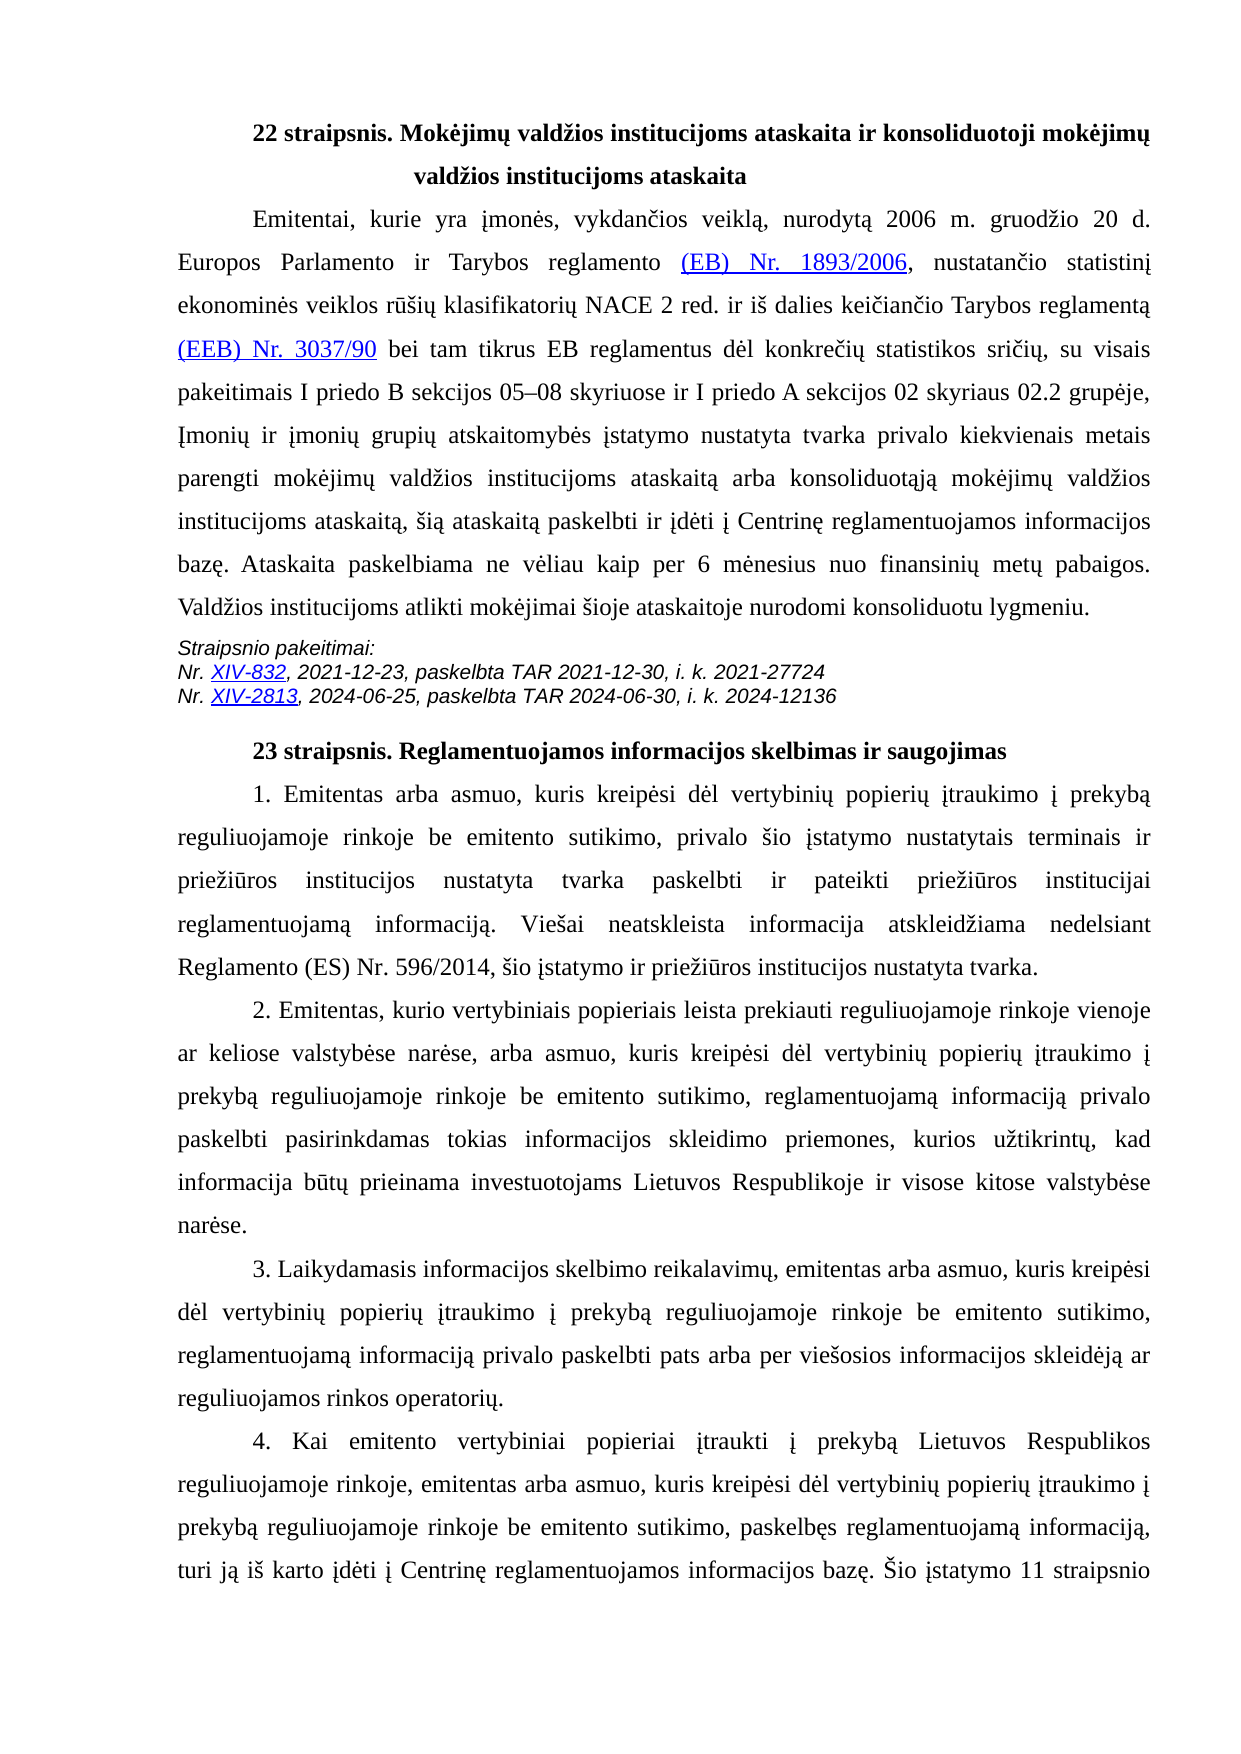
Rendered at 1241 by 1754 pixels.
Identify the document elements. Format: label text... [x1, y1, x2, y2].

text Straipsnio pakeitimai: [177, 636, 1152, 659]
text 22 straipsnis. Mokėjimų valdžios institucijoms ataskaita ir konsoliduotoji mokėjimų valdžios institucijoms ataskaita [252, 118, 1152, 190]
text 23 straipsnis. Reglamentuojamos informacijos skelbimas ir saugojimas [177, 736, 1152, 765]
text Nr. XIV-2813, 2024-06-25, paskelbta TAR 2024-06-30, i. k. 2024-12136 [177, 683, 1152, 707]
text 4. Kai emitento vertybiniai popieriai įtraukti į prekybą Lietuvos Respublikos reguliuojamoje rinkoje, emitentas arba asmuo, kuris kreipėsi dėl vertybinių popierių įtraukimo į prekybą reguliuojamoje rinkoje be emitento sutikimo, paskelbęs reglamentuojamą informaciją, turi ją iš karto įdėti į Centrinę reglamentuojamos informacijos bazę. Šio įstatymo 11 straipsnio [177, 1426, 1152, 1584]
text 2. Emitentas, kurio vertybiniais popieriais leista prekiauti reguliuojamoje rinkoje vienoje ar keliose valstybėse narėse, arba asmuo, kuris kreipėsi dėl vertybinių popierių įtraukimo į prekybą reguliuojamoje rinkoje be emitento sutikimo, reglamentuojamą informaciją privalo paskelbti pasirinkdamas tokias informacijos skleidimo priemones, kurios užtikrintų, kad informacija būtų prieinama investuotojams Lietuvos Respublikoje ir visose kitose valstybėse narėse. [177, 995, 1152, 1239]
text Emitentai, kurie yra įmonės, vykdančios veiklą, nurodytą 2006 m. gruodžio 20 d. Europos Parlamento ir Tarybos reglamento (EB) Nr. 1893/2006, nustatančio statistinį ekonominės veiklos rūšių klasifikatorių NACE 2 red. ir iš dalies keičiančio Tarybos reglamentą (EEB) Nr. 3037/90 bei tam tikrus EB reglamentus dėl konkrečių statistikos sričių, su visais pakeitimais I priedo B sekcijos 05–08 skyriuose ir I priedo A sekcijos 02 skyriaus 02.2 grupėje, Įmonių ir įmonių grupių atskaitomybės įstatymo nustatyta tvarka privalo kiekvienais metais parengti mokėjimų valdžios institucijoms ataskaitą arba konsoliduotąją mokėjimų valdžios institucijoms ataskaitą, šią ataskaitą paskelbti ir įdėti į Centrinę reglamentuojamos informacijos bazę. Ataskaita paskelbiama ne vėliau kaip per 6 mėnesius nuo finansinių metų pabaigos. Valdžios institucijoms atlikti mokėjimai šioje ataskaitoje nurodomi konsoliduotu lygmeniu. [177, 204, 1152, 621]
text Nr. XIV-832, 2021-12-23, paskelbta TAR 2021-12-30, i. k. 2021-27724 [177, 659, 1152, 683]
text 1. Emitentas arba asmuo, kuris kreipėsi dėl vertybinių popierių įtraukimo į prekybą reguliuojamoje rinkoje be emitento sutikimo, privalo šio įstatymo nustatytais terminais ir priežiūros institucijos nustatyta tvarka paskelbti ir pateikti priežiūros institucijai reglamentuojamą informaciją. Viešai neatskleista informacija atskleidžiama nedelsiant Reglamento (ES) Nr. 596/2014, šio įstatymo ir priežiūros institucijos nustatyta tvarka. [177, 779, 1152, 981]
text 3. Laikydamasis informacijos skelbimo reikalavimų, emitentas arba asmuo, kuris kreipėsi dėl vertybinių popierių įtraukimo į prekybą reguliuojamoje rinkoje be emitento sutikimo, reglamentuojamą informaciją privalo paskelbti pats arba per viešosios informacijos skleidėją ar reguliuojamos rinkos operatorių. [177, 1254, 1152, 1412]
